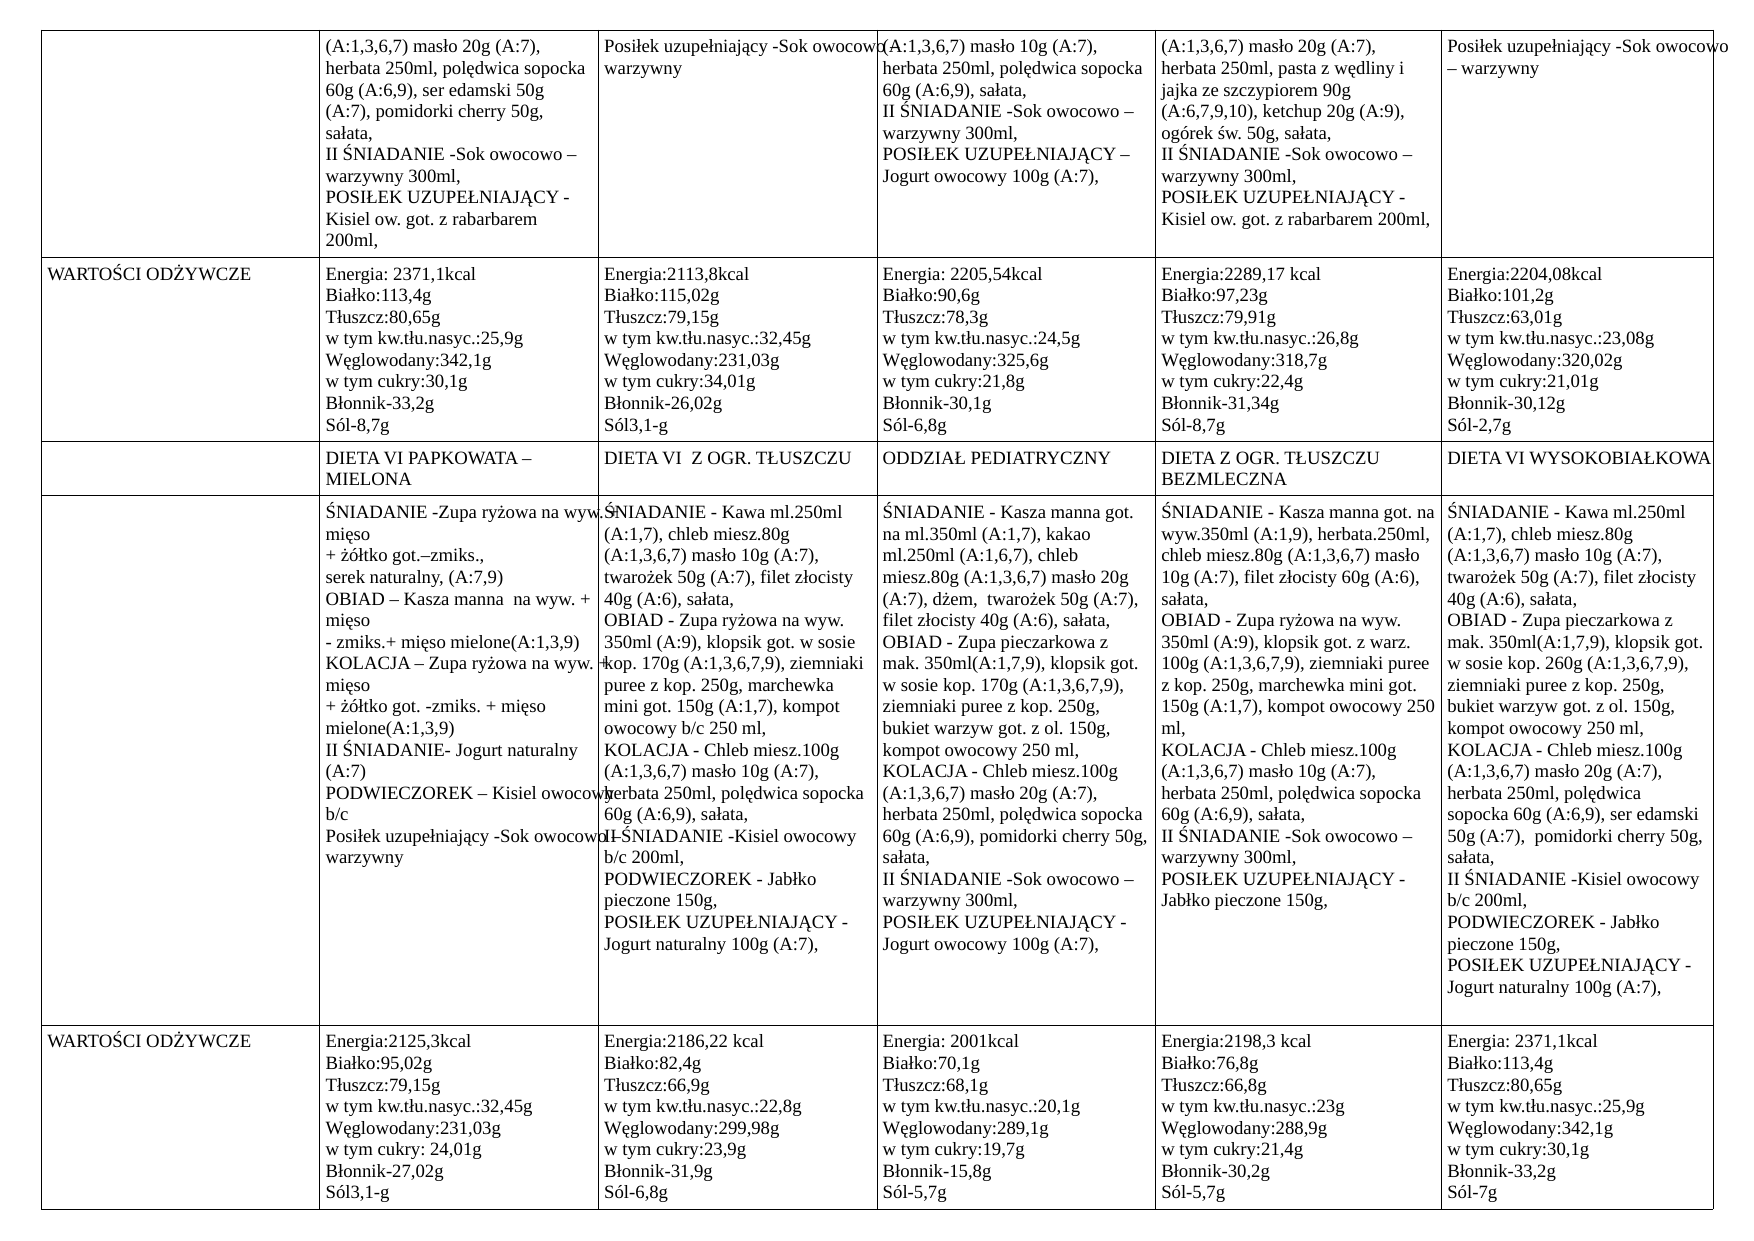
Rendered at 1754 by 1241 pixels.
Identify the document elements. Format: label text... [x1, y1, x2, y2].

table_cell Energia:2198,3 kcal Białko:76,8g Tłuszcz:66,8g w tym kw.tłu.nasyc.:23g Węglowodany:288,9g w tym cukry:21,4g Błonnik-30,2g Sól-5,7g [1156, 1026, 1441, 1208]
table_cell Energia: 2001kcal Białko:70,1g Tłuszcz:68,1g w tym kw.tłu.nasyc.:20,1g Węglowodany:289,1g w tym cukry:19,7g Błonnik-15,8g Sól-5,7g [878, 1026, 1155, 1208]
table_cell WARTOŚCI ODŻYWCZE [42, 1026, 319, 1208]
table_cell ŚNIADANIE - Kasza manna got. na wyw.350ml (A:1,9), herbata.250ml, chleb miesz.80g (A:1,3,6,7) masło 10g (A:7), filet złocisty 60g (A:6), sałata, OBIAD - Zupa ryżowa na wyw. 350ml (A:9), klopsik got. z warz. 100g (A:1,3,6,7,9), ziemniaki puree z kop. 250g, marchewka mini got. 150g (A:1,7), kompot owocowy 250 ml, KOLACJA - Chleb miesz.100g (A:1,3,6,7) masło 10g (A:7), herbata 250ml, polędwica sopocka 60g (A:6,9), sałata, II ŚNIADANIE -Sok owocowo – warzywny 300ml, POSIŁEK UZUPEŁNIAJĄCY - Jabłko pieczone 150g, [1156, 496, 1441, 1024]
table_cell ŚNIADANIE - Kasza manna got. na ml.350ml (A:1,7), kakao ml.250ml (A:1,6,7), chleb miesz.80g (A:1,3,6,7) masło 20g (A:7), twarożek 50g (A:7), filet złocisty 40g (A:6), sałata, OBIAD - Zupa ryżowa na wyw. 350ml (A:9), klopsik got. w sosie kop. 170g (A:1,3,6,7,9), ziemniaki puree z kop. 250g, marchewka mini got. 150g (A:1,7), kompot owocowy 250 ml, KOLACJA - Chleb miesz.100g (A:1,3,6,7) masło 10g (A:7), herbata 250ml, polędwica sopocka 60g (A:6,9), sałata, II ŚNIADANIE -Sok owocowo – warzywny 300ml, POSIŁEK UZUPEŁNIAJĄCY – Jogurt owocowy 100g (A:7), [878, 31, 1155, 257]
table_cell Energia: 2371,1kcal Białko:113,4g Tłuszcz:80,65g w tym kw.tłu.nasyc.:25,9g Węglowodany:342,1g w tym cukry:30,1g Błonnik-33,2g Sól-7g [1442, 1026, 1713, 1208]
table_cell DIETA VI PAPKOWATA – MIELONA [320, 442, 598, 495]
table_cell ŚNIADANIE - Kasza manna got. na ml.350ml (A:1,7), kakao ml.250ml (A:1,6,7), chleb miesz.80g (A:1,3,6,7) masło 20g (A:7), dżem, twarożek 50g (A:7), filet złocisty 40g (A:6), sałata, OBIAD - Zupa pieczarkowa z mak. 350ml(A:1,7,9), klopsik got. w sosie kop. 170g (A:1,3,6,7,9), ziemniaki puree z kop. 250g, bukiet warzyw got. z ol. 150g, kompot owocowy 250 ml, KOLACJA - Chleb miesz.100g (A:1,3,6,7) masło 20g (A:7), herbata 250ml, polędwica sopocka 60g (A:6,9), pomidorki cherry 50g, sałata, II ŚNIADANIE -Sok owocowo – warzywny 300ml, POSIŁEK UZUPEŁNIAJĄCY - Jogurt owocowy 100g (A:7), [878, 496, 1155, 1024]
table_cell Energia:2204,08kcal Białko:101,2g Tłuszcz:63,01g w tym kw.tłu.nasyc.:23,08g Węglowodany:320,02g w tym cukry:21,01g Błonnik-30,12g Sól-2,7g [1442, 258, 1713, 441]
table_cell ŚNIADANIE -Zupa ryżowa na wyw. + mięso + żółtko got.–zmiks., serek naturalny, (A:7,9) OBIAD – Kasza manna na wyw. + mięso - zmiks.+ mięso mielone(A:1,3,9) KOLACJA – Zupa ryżowa na wyw. + mięso + żółtko got. -zmiks. + mięso mielone(A:1,3,9) II ŚNIADANIE- Jogurt naturalny (A:7) PODWIECZOREK – Kisiel owocowy b/c Posiłek uzupełniający -Sok owocowo – warzywny [320, 496, 598, 1024]
table_cell DIETA VI Z OGR. TŁUSZCZU [599, 442, 877, 495]
table_cell ŚNIADANIE – Kasza manna na ml. + suchary + żółtko got.+ masło-zmiks, serek waniliowy (A:1,3,7) OBIAD – Kasza manna na wyw.+mięso -zmiks. + mięso mielone(A:1,9) KOLACJA – Zupa ryżowa na wyw. + mięso + żółtko got. zmiksowana + mięso mielone(A:1,3,9) II ŚNIADANIE- Jogurt owocowy(A:7) PODWIECZOREK – Kisiel owocowy Posiłek uzupełniający -Sok owocowo – warzywny [599, 31, 877, 257]
table_cell ODDZIAŁ PEDIATRYCZNY [878, 442, 1155, 495]
table_cell Energia: 2371,1kcal Białko:113,4g Tłuszcz:80,65g w tym kw.tłu.nasyc.:25,9g Węglowodany:342,1g w tym cukry:30,1g Błonnik-33,2g Sól-8,7g [320, 258, 598, 441]
table_cell ŚNIADANIE -Kasza manna na wyw.+ mięso + żółtko got.–zmiks., serek naturalny(A:1,3,7,9) OBIAD –Homogenat KOLACJA – Zupa ryżowa na wyw. + mięso + żółtko got. - zmiksowana (A:1,3,9) II ŚNIADANIE- Jogurt naturalny(A:7) PODWIECZOREK – Kisiel owocowy b/c- płynny Posiłek uzupełniający -Sok owocowo – warzywny [1442, 31, 1713, 257]
table_cell (A:1,3,6,7) masło 20g (A:7), herbata 250ml, polędwica sopocka 60g (A:6,9), ser edamski 50g (A:7), pomidorki cherry 50g, sałata, II ŚNIADANIE -Sok owocowo – warzywny 300ml, POSIŁEK UZUPEŁNIAJĄCY - Kisiel ow. got. z rabarbarem 200ml, [320, 31, 598, 257]
table_cell [42, 496, 319, 1024]
table_cell Energia: 2205,54kcal Białko:90,6g Tłuszcz:78,3g w tym kw.tłu.nasyc.:24,5g Węglowodany:325,6g w tym cukry:21,8g Błonnik-30,1g Sól-6,8g [878, 258, 1155, 441]
table_cell DIETA VI WYSOKOBIAŁKOWA [1442, 442, 1713, 495]
table_cell Energia:2113,8kcal Białko:115,02g Tłuszcz:79,15g w tym kw.tłu.nasyc.:32,45g Węglowodany:231,03g w tym cukry:34,01g Błonnik-26,02g Sól3,1-g [599, 258, 877, 441]
table_cell DIETA Z OGR. TŁUSZCZU BEZMLECZNA [1156, 442, 1441, 495]
table_cell (A:1,3,6,7) masło 20g (A:7), herbata 250ml, pasta z wędliny i jajka ze szczypiorem 90g (A:6,7,9,10), ketchup 20g (A:9), ogórek św. 50g, sałata, II ŚNIADANIE -Sok owocowo – warzywny 300ml, POSIŁEK UZUPEŁNIAJĄCY - Kisiel ow. got. z rabarbarem 200ml, [1156, 31, 1441, 257]
table_cell [42, 442, 319, 495]
table_cell Energia:2125,3kcal Białko:95,02g Tłuszcz:79,15g w tym kw.tłu.nasyc.:32,45g Węglowodany:231,03g w tym cukry: 24,01g Błonnik-27,02g Sól3,1-g [320, 1026, 598, 1208]
table_cell ŚNIADANIE - Kawa ml.250ml (A:1,7), chleb miesz.80g (A:1,3,6,7) masło 10g (A:7), twarożek 50g (A:7), filet złocisty 40g (A:6), sałata, OBIAD - Zupa ryżowa na wyw. 350ml (A:9), klopsik got. w sosie kop. 170g (A:1,3,6,7,9), ziemniaki puree z kop. 250g, marchewka mini got. 150g (A:1,7), kompot owocowy b/c 250 ml, KOLACJA - Chleb miesz.100g (A:1,3,6,7) masło 10g (A:7), herbata 250ml, polędwica sopocka 60g (A:6,9), sałata, II ŚNIADANIE -Kisiel owocowy b/c 200ml, PODWIECZOREK - Jabłko pieczone 150g, POSIŁEK UZUPEŁNIAJĄCY - Jogurt naturalny 100g (A:7), [599, 496, 877, 1024]
table_cell ŚNIADANIE - Kawa ml.250ml (A:1,7), chleb miesz.80g (A:1,3,6,7) masło 10g (A:7), twarożek 50g (A:7), filet złocisty 40g (A:6), sałata, OBIAD - Zupa pieczarkowa z mak. 350ml(A:1,7,9), klopsik got. w sosie kop. 260g (A:1,3,6,7,9), ziemniaki puree z kop. 250g, bukiet warzyw got. z ol. 150g, kompot owocowy 250 ml, KOLACJA - Chleb miesz.100g (A:1,3,6,7) masło 20g (A:7), herbata 250ml, polędwica sopocka 60g (A:6,9), ser edamski 50g (A:7), pomidorki cherry 50g, sałata, II ŚNIADANIE -Kisiel owocowy b/c 200ml, PODWIECZOREK - Jabłko pieczone 150g, POSIŁEK UZUPEŁNIAJĄCY - Jogurt naturalny 100g (A:7), [1442, 496, 1713, 1024]
table_cell Energia:2289,17 kcal Białko:97,23g Tłuszcz:79,91g w tym kw.tłu.nasyc.:26,8g Węglowodany:318,7g w tym cukry:22,4g Błonnik-31,34g Sól-8,7g [1156, 258, 1441, 441]
table_cell WARTOŚCI ODŻYWCZE [42, 258, 319, 441]
table_cell Energia:2186,22 kcal Białko:82,4g Tłuszcz:66,9g w tym kw.tłu.nasyc.:22,8g Węglowodany:299,98g w tym cukry:23,9g Błonnik-31,9g Sól-6,8g [599, 1026, 877, 1208]
table_cell [42, 31, 319, 257]
